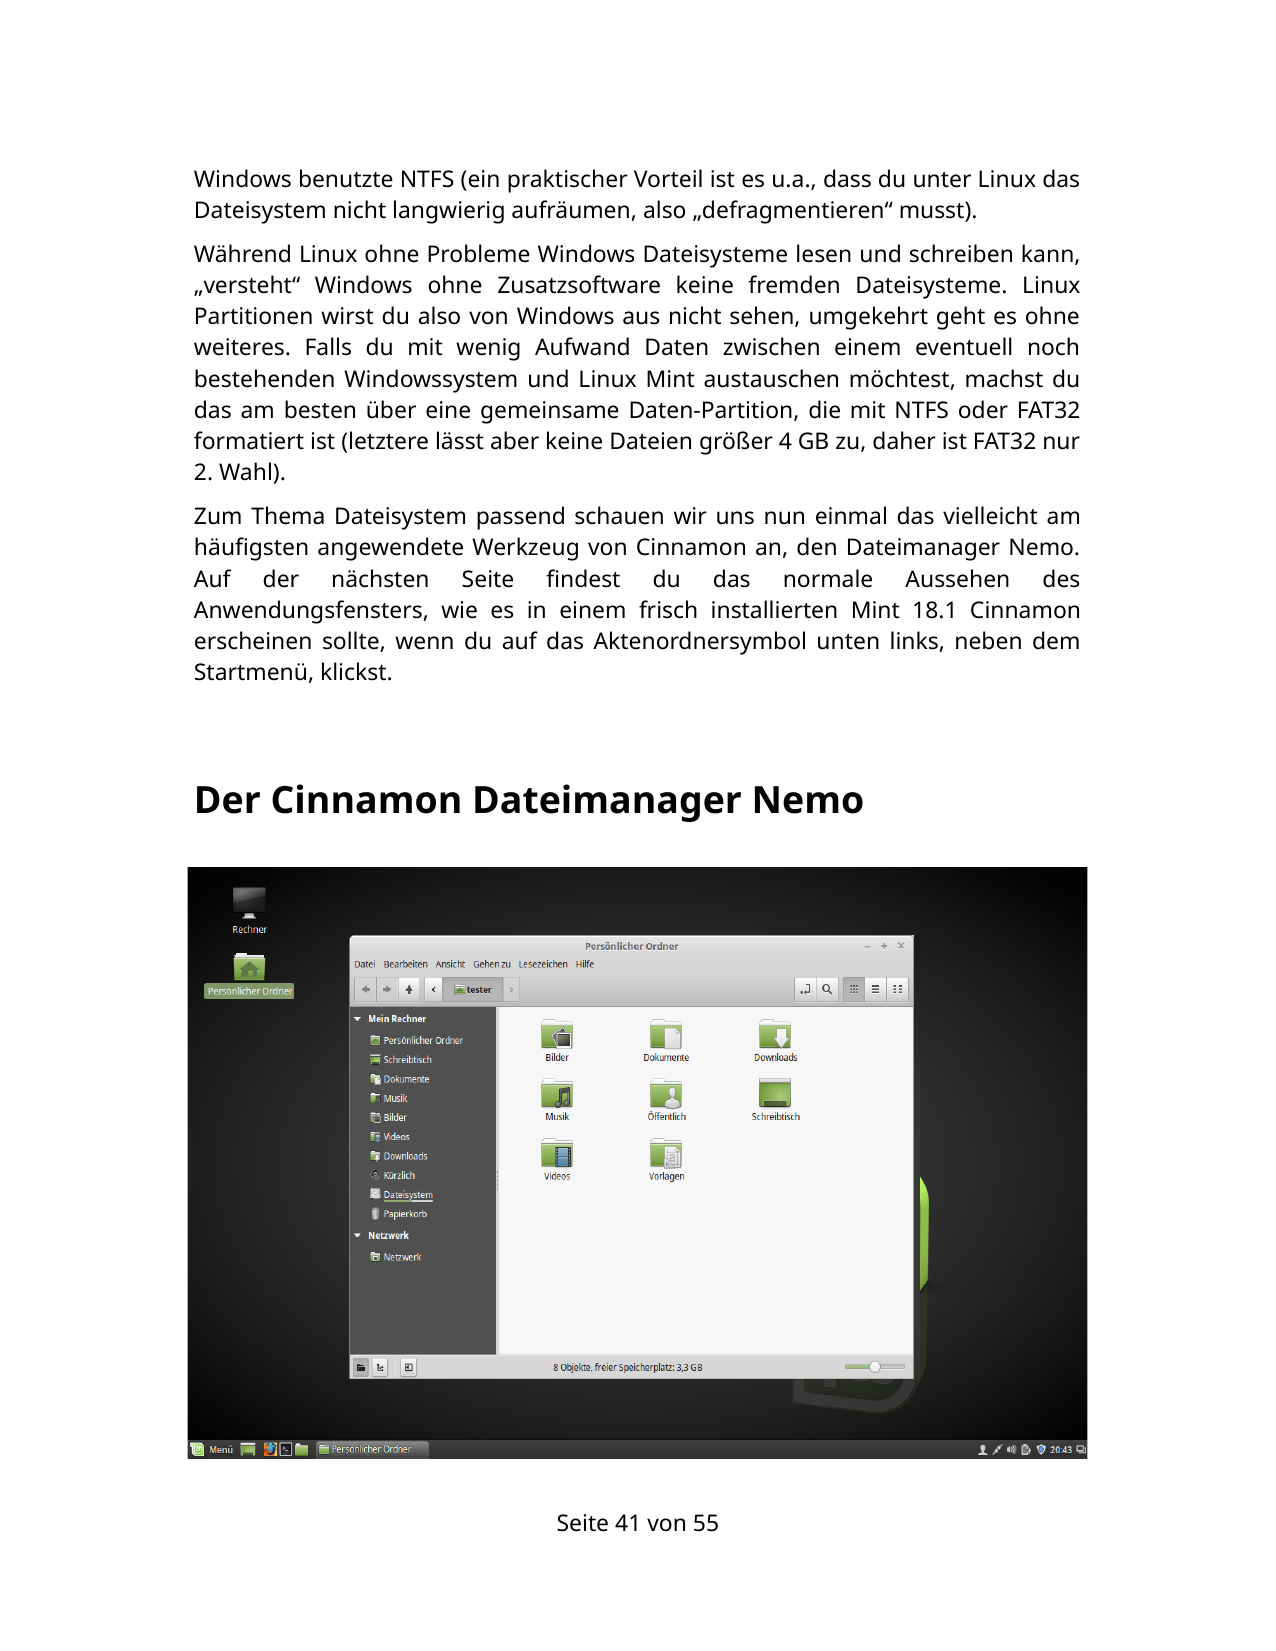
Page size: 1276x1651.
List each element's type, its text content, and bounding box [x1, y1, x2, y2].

text Zum Thema Dateisystem passend schauen wir uns nun einmal das vielleicht am häufigsten angewendete Werkzeug von Cinnamon an, den Dateimanager Nemo. Auf der nächsten Seite findest du das normale Aussehen des Anwendungsfensters, wie es in einem frisch installierten Mint 18.1 Cinnamon erscheinen sollte, wenn du auf das Aktenordnersymbol unten links, neben dem Startmenü, klickst. [187, 494, 1088, 687]
text Während Linux ohne Probleme Windows Dateisysteme lesen und schreiben kann, „versteht“ Windows ohne Zusatzsoftware keine fremden Dateisysteme. Linux Partitionen wirst du also von Windows aus nicht sehen, umgekehrt geht es ohne weiteres. Falls du mit wenig Aufwand Daten zwischen einem eventuell noch bestehenden Windowssystem und Linux Mint austauschen möchtest, machst du das am besten über eine gemeinsame Daten-Partition, die mit NTFS oder FAT32 formatiert ist (letztere lässt aber keine Dateien größer 4 GB zu, daher ist FAT32 nur 2. Wahl). [187, 231, 1088, 487]
text Windows benutzte NTFS (ein praktischer Vorteil ist es u.a., dass du unter Linux das Dateisystem nicht langwierig aufräumen, also „defragmentieren“ musst). [187, 156, 1088, 225]
picture [187, 867, 1088, 1459]
subtitle Der Cinnamon Dateimanager Nemo [187, 767, 1088, 824]
